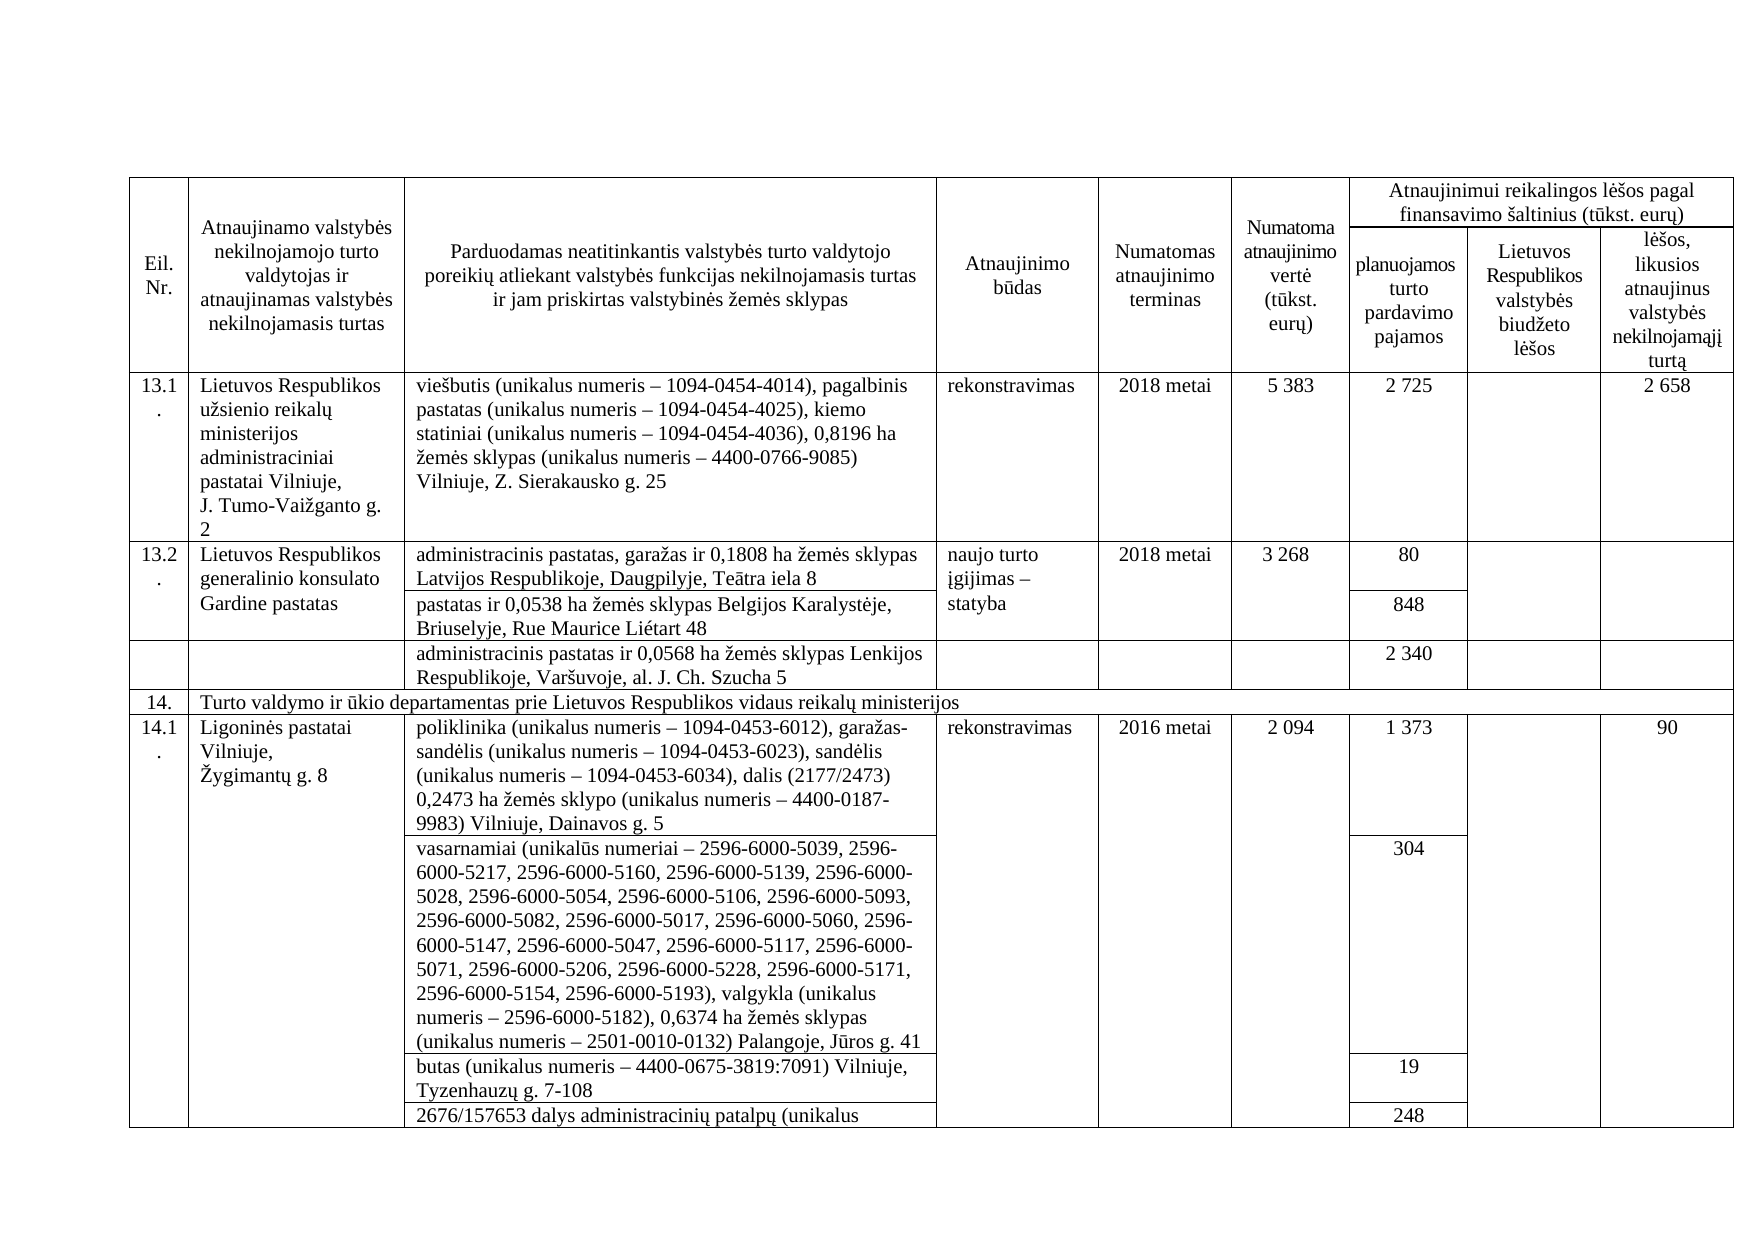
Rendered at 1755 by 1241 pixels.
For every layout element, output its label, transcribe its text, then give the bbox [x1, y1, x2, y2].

table_cell 80 [1350, 542, 1467, 590]
table_cell 19 [1350, 1054, 1467, 1102]
table_cell 2 725 [1350, 373, 1467, 541]
table_header Atnaujinimo būdas [937, 178, 1098, 372]
table_cell 248 [1350, 1103, 1467, 1127]
table_cell [130, 641, 188, 689]
table_cell [1232, 641, 1349, 689]
table_cell 14.1. [130, 715, 188, 1127]
table_cell 2018 metai [1099, 542, 1231, 639]
table_cell [937, 641, 1098, 689]
table_cell 2 094 [1232, 715, 1349, 1127]
table_cell butas (unikalus numeris – 4400-0675-3819:7091) Vilniuje, Tyzenhauzų g. 7-108 [405, 1054, 936, 1102]
table_header Numatoma atnaujinimo vertė (tūkst. eurų) [1232, 178, 1349, 372]
table_cell Turto valdymo ir ūkio departamentas prie Lietuvos Respublikos vidaus reikalų ministerijos [189, 690, 1733, 714]
table_header Numatomas atnaujinimo terminas [1099, 178, 1231, 372]
table_header Eil. Nr. [130, 178, 188, 372]
table_cell 14. [130, 690, 188, 714]
table_cell [189, 641, 404, 689]
table_cell 2 658 [1601, 373, 1733, 541]
table_cell [1601, 542, 1733, 639]
table_cell planuojamos turto pardavimo pajamos [1350, 228, 1467, 372]
table_cell rekonstravimas [937, 715, 1098, 1127]
table_cell 90 [1601, 715, 1733, 1127]
table_header Parduodamas neatitinkantis valstybės turto valdytojo poreikių atliekant valstybės funkcijas nekilnojamasis turtas ir jam priskirtas valstybinės žemės sklypas [405, 178, 936, 372]
table_cell vasarnamiai (unikalūs numeriai – 2596-6000-5039, 2596-6000-5217, 2596-6000-5160, 2596-6000-5139, 2596-6000-5028, 2596-6000-5054, 2596-6000-5106, 2596-6000-5093, 2596-6000-5082, 2596-6000-5017, 2596-6000-5060, 2596-6000-5147, 2596-6000-5047, 2596-6000-5117, 2596-6000-5071, 2596-6000-5206, 2596-6000-5228, 2596-6000-5171, 2596-6000-5154, 2596-6000-5193), valgykla (unikalus numeris – 2596-6000-5182), 0,6374 ha žemės sklypas (unikalus numeris – 2501-0010-0132) Palangoje, Jūros g. 41 [405, 836, 936, 1053]
table_cell 848 [1350, 591, 1467, 639]
table_cell 3 268 [1232, 542, 1349, 639]
table_cell viešbutis (unikalus numeris – 1094-0454-4014), pagalbinis pastatas (unikalus numeris – 1094-0454-4025), kiemo statiniai (unikalus numeris – 1094-0454-4036), 0,8196 ha žemės sklypas (unikalus numeris – 4400-0766-9085) Vilniuje, Z. Sierakausko g. 25 [405, 373, 936, 541]
table_header Atnaujinamo valstybės nekilnojamojo turto valdytojas ir atnaujinamas valstybės nekilnojamasis turtas [189, 178, 404, 372]
table_cell naujo turto įgijimas – statyba [937, 542, 1098, 639]
table_cell [1468, 373, 1600, 541]
table_cell [1468, 715, 1600, 1127]
table_cell [1601, 641, 1733, 689]
table_cell poliklinika (unikalus numeris – 1094-0453-6012), garažas-sandėlis (unikalus numeris – 1094-0453-6023), sandėlis (unikalus numeris – 1094-0453-6034), dalis (2177/2473) 0,2473 ha žemės sklypo (unikalus numeris – 4400-0187-9983) Vilniuje, Dainavos g. 5 [405, 715, 936, 835]
table_cell 2018 metai [1099, 373, 1231, 541]
table_cell [1099, 641, 1231, 689]
table_cell [1468, 641, 1600, 689]
table_cell [1468, 542, 1600, 639]
table_cell 5 383 [1232, 373, 1349, 541]
table_cell 304 [1350, 836, 1467, 1053]
table_cell 2 340 [1350, 641, 1467, 689]
table_cell 13.1. [130, 373, 188, 541]
table_header Atnaujinimui reikalingos lėšos pagal finansavimo šaltinius (tūkst. eurų) [1350, 178, 1733, 226]
table_cell 2016 metai [1099, 715, 1231, 1127]
table_cell administracinis pastatas, garažas ir 0,1808 ha žemės sklypas Latvijos Respublikoje, Daugpilyje, Teātra iela 8 [405, 542, 936, 590]
table_cell rekonstravimas [937, 373, 1098, 541]
table_cell administracinis pastatas ir 0,0568 ha žemės sklypas Lenkijos Respublikoje, Varšuvoje, al. J. Ch. Szucha 5 [405, 641, 936, 689]
table_cell Lietuvos Respublikos valstybės biudžeto lėšos [1468, 228, 1600, 372]
table_cell pastatas ir 0,0538 ha žemės sklypas Belgijos Karalystėje, Briuselyje, Rue Maurice Liétart 48 [405, 591, 936, 639]
table_cell 13.2. [130, 542, 188, 639]
table_cell Lietuvos Respublikos užsienio reikalų ministerijos administraciniai pastatai Vilniuje, J. Tumo-Vaižganto g. 2 [189, 373, 404, 541]
table_cell lėšos, likusios atnaujinus valstybės nekilnojamąjį turtą [1601, 228, 1733, 372]
table_cell Ligoninės pastatai Vilniuje, Žygimantų g. 8 [189, 715, 404, 1127]
table_cell 2676/157653 dalys administracinių patalpų (unikalus [405, 1103, 936, 1127]
table_cell Lietuvos Respublikos generalinio konsulato Gardine pastatas [189, 542, 404, 639]
table_cell 1 373 [1350, 715, 1467, 835]
